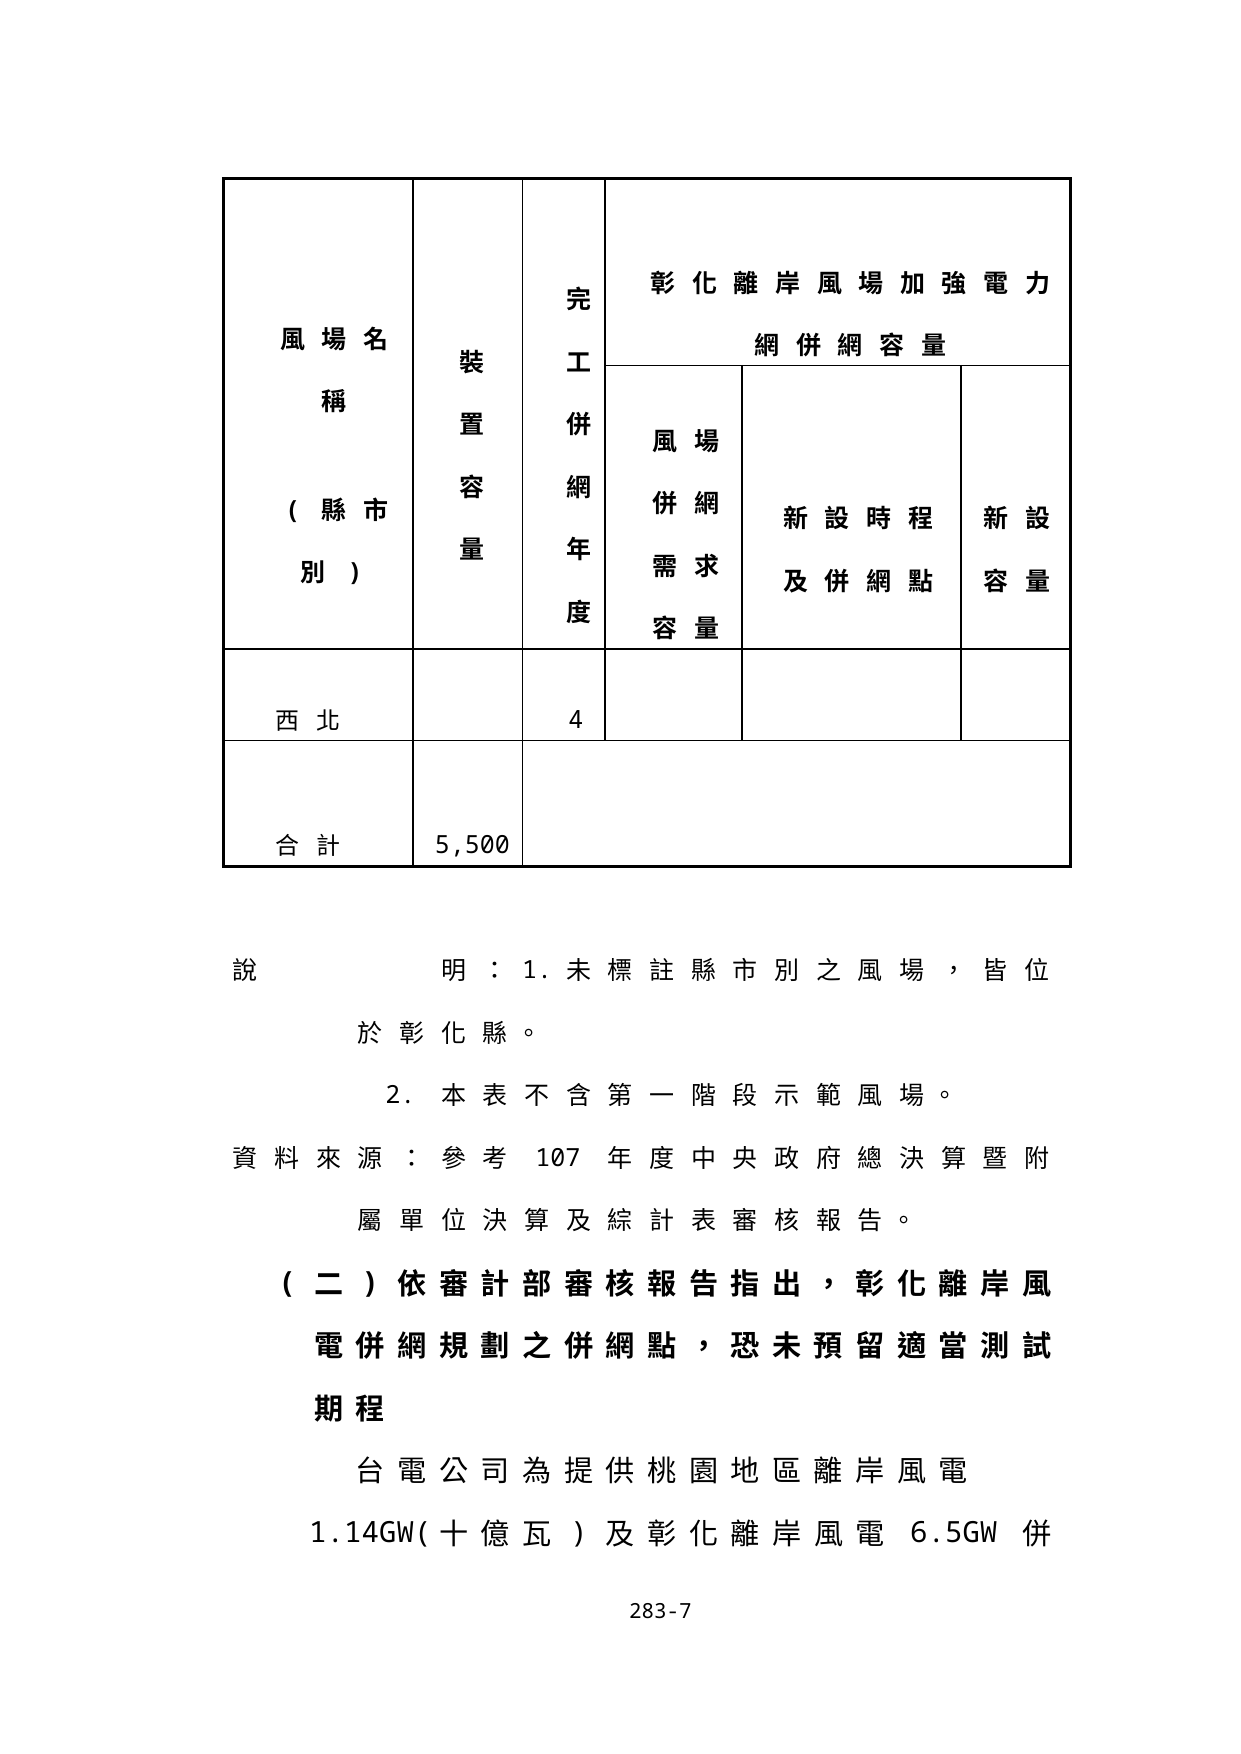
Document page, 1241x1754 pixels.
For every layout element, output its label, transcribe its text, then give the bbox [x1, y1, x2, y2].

table_cell [523, 741, 1069, 865]
table_cell 風場併網需求容量 [606, 366, 741, 648]
table_cell 西北 [225, 650, 412, 740]
text (二)依審計部審核報告指出，彰化離岸風電併網規劃之併網點，恐未預留適當測試期程 [242, 1240, 1058, 1427]
table_header 裝置容量 [414, 180, 522, 648]
table_cell [606, 650, 741, 740]
table_header 彰化離岸風場加強電力網併網容量 [606, 180, 1069, 365]
table_header 完工併網年度 [523, 180, 604, 648]
table_cell [743, 650, 960, 740]
table_cell 新設時程及併網點 [743, 366, 960, 648]
text 資料來源：參考107年度中央政府總決算暨附屬單位決算及綜計表審核報告。 [183, 1115, 1058, 1240]
text 2.本表不含第一階段示範風場。 [283, 1052, 1058, 1115]
table_cell [414, 650, 522, 740]
table_cell 4 [523, 650, 604, 740]
table_cell 新設容量 [962, 366, 1069, 648]
table_cell 合計 [225, 741, 412, 865]
table_cell 5,500 [414, 741, 522, 865]
text 說 明：1.未標註縣市別之風場，皆位於彰化縣。 [183, 927, 1058, 1052]
text 台電公司為提供桃園地區離岸風電1.14GW(十億瓦)及彰化離岸風電6.5GW併網容量，而執行「離岸風力發電加強電力網第一期計畫」，計畫總經費606億餘元，預定於114年底完工，並規劃興（擴）建彰一（甲）開閉所、彰一（乙）開閉所及彰工升壓站等，作為彰化離岸風電之併接點，併接點完工年度恰符合經濟部對於離岸風電完工併聯時程之需求。 [271, 1427, 1058, 1552]
table_header 風場名稱 (縣市別) [225, 180, 412, 648]
table_cell [962, 650, 1069, 740]
